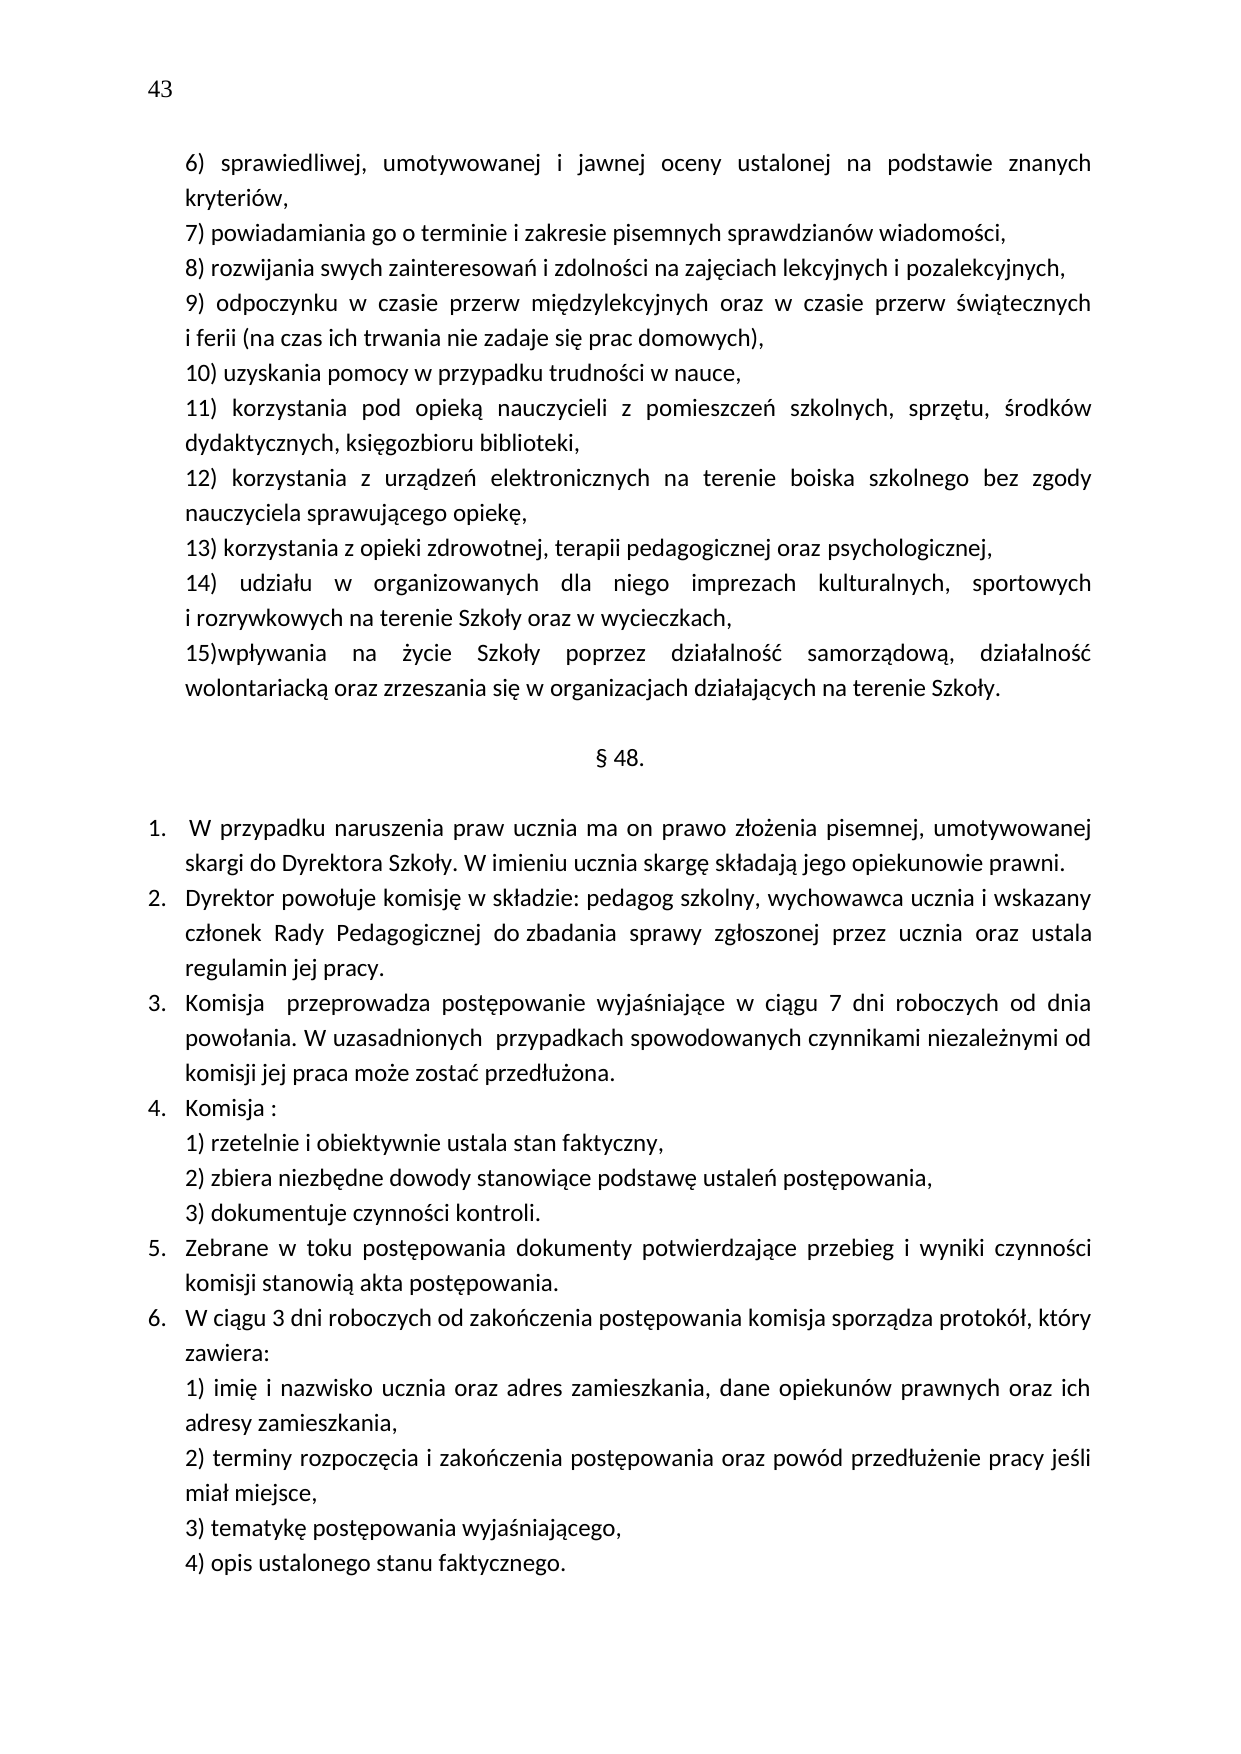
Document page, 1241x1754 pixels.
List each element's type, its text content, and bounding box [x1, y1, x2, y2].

list Komisja przeprowadza postępowanie wyjaśniające w ciągu 7 dni roboczych od dnia powołania. W uzasadnionych przypadkach spowodowanych czynnikami niezależnymi od komisji jej praca może zostać przedłużona. [148, 988, 1093, 1088]
list 2) zbiera niezbędne dowody stanowiące podstawę ustaleń postępowania, [148, 1163, 1093, 1193]
list Dyrektor powołuje komisję w składzie: pedagog szkolny, wychowawca ucznia i wskazany członek Rady Pedagogicznej do zbadania sprawy zgłoszonej przez ucznia oraz ustala regulamin jej pracy. [148, 883, 1093, 983]
list 7) powiadamiania go o terminie i zakresie pisemnych sprawdzianów wiadomości, [148, 218, 1093, 248]
list 10) uzyskania pomocy w przypadku trudności w nauce, [148, 358, 1093, 388]
text § 48. [148, 743, 1093, 773]
list 2) terminy rozpoczęcia i zakończenia postępowania oraz powód przedłużenie pracy jeśli miał miejsce, [148, 1443, 1093, 1508]
list 11) korzystania pod opieką nauczycieli z pomieszczeń szkolnych, sprzętu, środków dydaktycznych, księgozbioru biblioteki, [148, 393, 1093, 458]
list 15)wpływania na życie Szkoły poprzez działalność samorządową, działalność wolontariacką oraz zrzeszania się w organizacjach działających na terenie Szkoły. [148, 638, 1093, 703]
list W ciągu 3 dni roboczych od zakończenia postępowania komisja sporządza protokół, który zawiera: [148, 1303, 1093, 1368]
list 13) korzystania z opieki zdrowotnej, terapii pedagogicznej oraz psychologicznej, [148, 533, 1093, 563]
list 1) rzetelnie i obiektywnie ustala stan faktyczny, [148, 1128, 1093, 1158]
list W przypadku naruszenia praw ucznia ma on prawo złożenia pisemnej, umotywowanej skargi do Dyrektora Szkoły. W imieniu ucznia skargę składają jego opiekunowie prawni. [148, 813, 1093, 878]
list 3) tematykę postępowania wyjaśniającego, [148, 1513, 1093, 1543]
list 9) odpoczynku w czasie przerw międzylekcyjnych oraz w czasie przerw świątecznych i ferii (na czas ich trwania nie zadaje się prac domowych), [148, 288, 1093, 353]
list 4) opis ustalonego stanu faktycznego. [148, 1548, 1093, 1578]
list 12) korzystania z urządzeń elektronicznych na terenie boiska szkolnego bez zgody nauczyciela sprawującego opiekę, [148, 463, 1093, 528]
list 14) udziału w organizowanych dla niego imprezach kulturalnych, sportowych i rozrywkowych na terenie Szkoły oraz w wycieczkach, [148, 568, 1093, 633]
list 1) imię i nazwisko ucznia oraz adres zamieszkania, dane opiekunów prawnych oraz ich adresy zamieszkania, [148, 1373, 1093, 1438]
list 3) dokumentuje czynności kontroli. [148, 1198, 1093, 1228]
list 8) rozwijania swych zainteresowań i zdolności na zajęciach lekcyjnych i pozalekcyjnych, [148, 253, 1093, 283]
list 6) sprawiedliwej, umotywowanej i jawnej oceny ustalonej na podstawie znanych kryteriów, [148, 148, 1093, 213]
list Zebrane w toku postępowania dokumenty potwierdzające przebieg i wyniki czynności komisji stanowią akta postępowania. [148, 1233, 1093, 1298]
list Komisja : [148, 1093, 1093, 1123]
